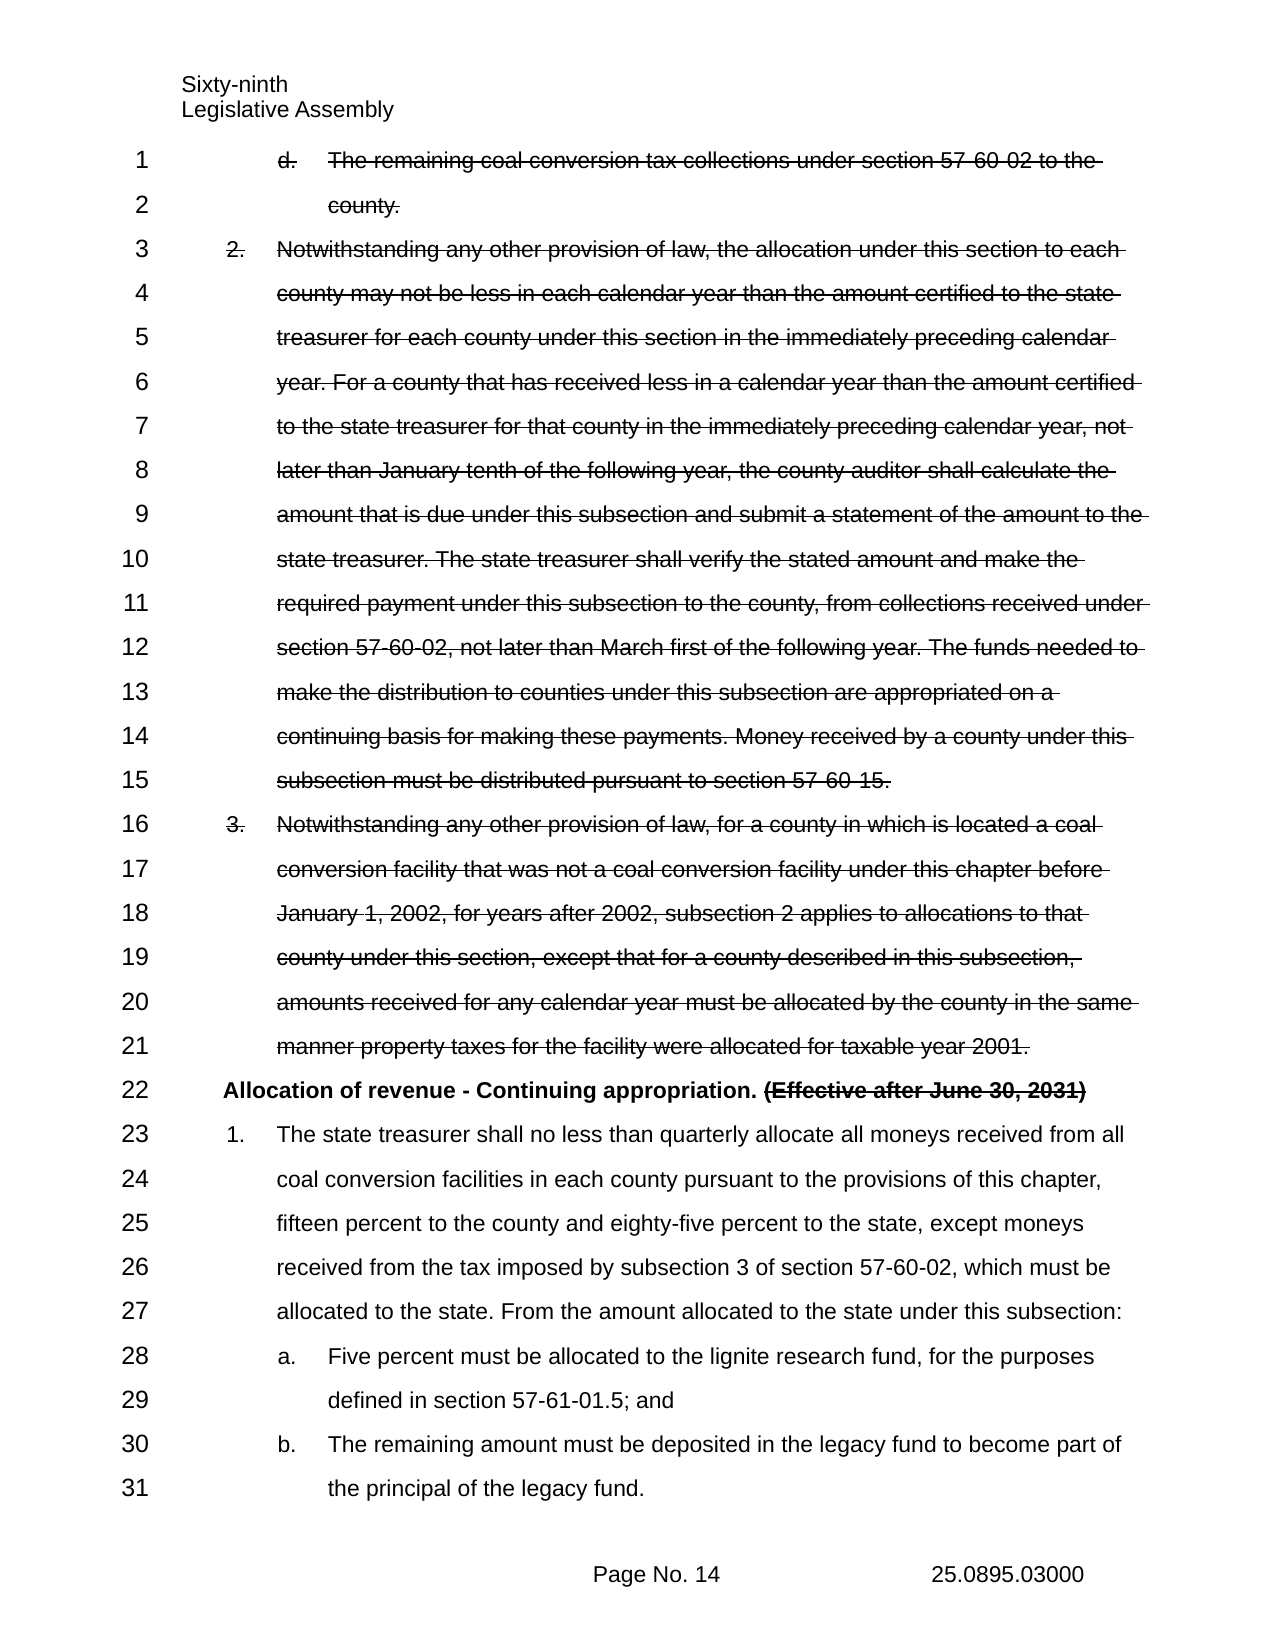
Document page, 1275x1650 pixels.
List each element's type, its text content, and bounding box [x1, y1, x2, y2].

text b. The remaining amount must be deposited in the legacy fund to become part of the principal of the legacy fund. [181, 1417, 1154, 1506]
text 3. Notwithstanding any other provision of law, for a county in which is located a coal conversion facility that was not a coal conversion facility under this chapter before January 1, 2002, for years after 2002, subsection 2 applies to allocations to that county under this section, except that for a county described in this subsection, amounts received for any calendar year must be allocated by the county in the same manner property taxes for the facility were allocated for taxable year 2001. [181, 797, 1154, 1063]
text 2. Notwithstanding any other provision of law, the allocation under this section to each county may not be less in each calendar year than the amount certified to the state treasurer for each county under this section in the immediately preceding calendar year. For a county that has received less in a calendar year than the amount certified to the state treasurer for that county in the immediately preceding calendar year, not later than January tenth of the following year, the county auditor shall calculate the amount that is due under this subsection and submit a statement of the amount to the state treasurer. The state treasurer shall verify the stated amount and make the required payment under this subsection to the county, from collections received under section 57‑60‑02, not later than March first of the following year. The funds needed to make the distribution to counties under this subsection are appropriated on a continuing basis for making these payments. Money received by a county under this subsection must be distributed pursuant to section 57‑60‑15. [181, 222, 1154, 797]
text d. The remaining coal conversion tax collections under section 57‑60‑02 to the county. [181, 133, 1154, 222]
text a. Five percent must be allocated to the lignite research fund, for the purposes defined in section 57‑61‑01.5; and [181, 1329, 1154, 1417]
text Allocation of revenue ‑ Continuing appropriation. (Effective after June 30, 2031) [181, 1063, 1154, 1107]
text 1. The state treasurer shall no less than quarterly allocate all moneys received from all coal conversion facilities in each county pursuant to the provisions of this chapter, fifteen percent to the county and eighty‑five percent to the state, except moneys received from the tax imposed by subsection 3 of section 57‑60‑02, which must be allocated to the state. From the amount allocated to the state under this subsection: [181, 1107, 1154, 1329]
